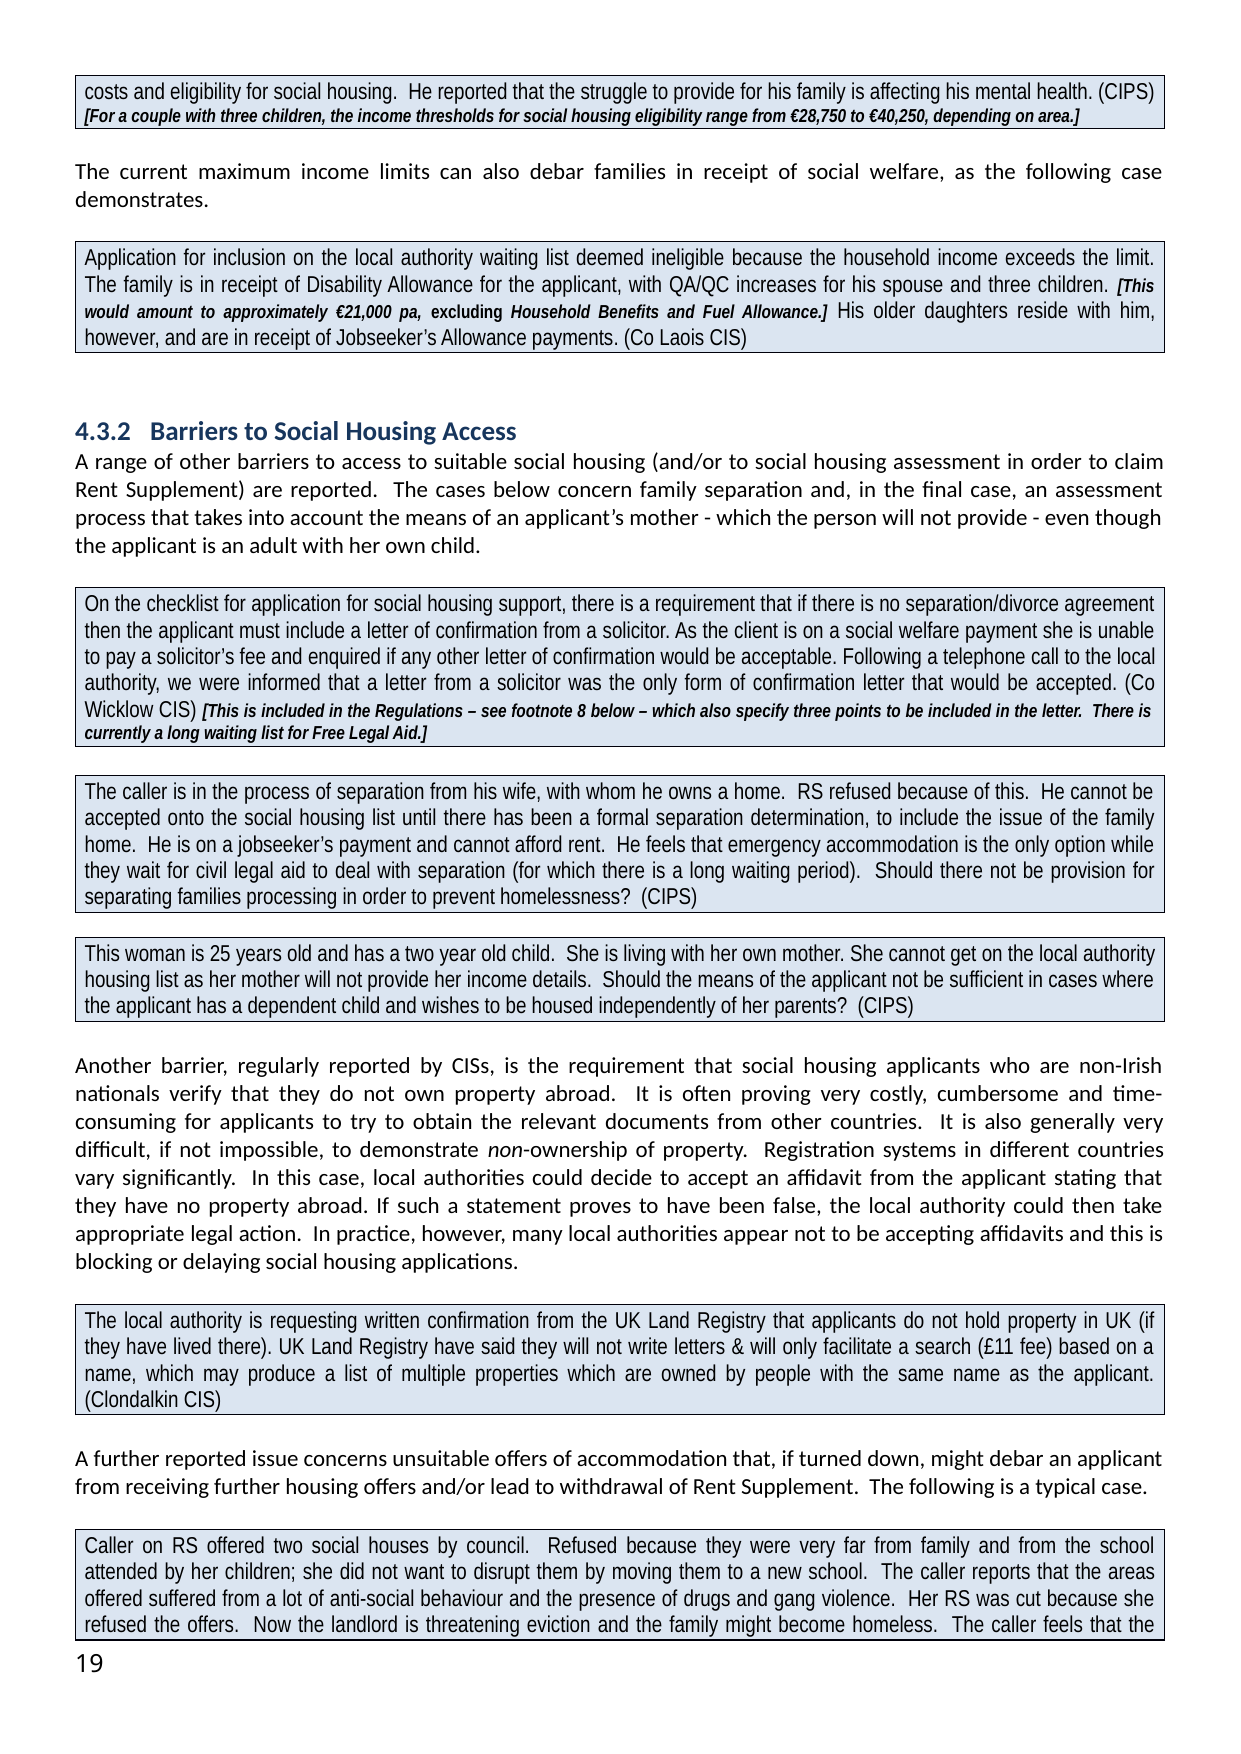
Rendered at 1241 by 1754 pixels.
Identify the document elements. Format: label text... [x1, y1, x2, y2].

text Caller on RS offered two social houses by council. Refused because they were very far from family and from the school attended by her children; she did not want to disrupt them by moving them to a new school. The caller reports that the areas offered suffered from a lot of anti-social behaviour and the presence of drugs and gang violence. Her RS was cut because she refused the offers. Now the landlord is threatening eviction and the family might become homeless. The caller feels that the [76, 1530, 1164, 1639]
text Another barrier, regularly reported by CISs, is the requirement that social housing applicants who are non-Irish nationals verify that they do not own property abroad. It is often proving very costly, cumbersome and time-consuming for applicants to try to obtain the relevant documents from other countries. It is also generally very difficult, if not impossible, to demonstrate non-ownership of property. Registration systems in different countries vary significantly. In this case, local authorities could decide to accept an affidavit from the applicant stating that they have no property abroad. If such a statement proves to have been false, the local authority could then take appropriate legal action. In practice, however, many local authorities appear not to be accepting affidavits and this is blocking or delaying social housing applications. [75, 1051, 1165, 1275]
text A further reported issue concerns unsuitable offers of accommodation that, if turned down, might debar an applicant from receiving further housing offers and/or lead to withdrawal of Rent Supplement. The following is a typical case. [75, 1444, 1165, 1500]
text costs and eligibility for social housing. He reported that the struggle to provide for his family is affecting his mental health. (CIPS) [For a couple with three children, the income thresholds for social housing eligibility range from €28,750 to €40,250, depending on area.] [76, 76, 1164, 128]
text The current maximum income limits can also debar families in receipt of social welfare, as the following case demonstrates. [75, 157, 1165, 213]
text The caller is in the process of separation from his wife, with whom he owns a home. RS refused because of this. He cannot be accepted onto the social housing list until there has been a formal separation determination, to include the issue of the family home. He is on a jobseeker’s payment and cannot afford rent. He feels that emergency accommodation is the only option while they wait for civil legal aid to deal with separation (for which there is a long waiting period). Should there not be provision for separating families processing in order to prevent homelessness? (CIPS) [76, 776, 1164, 912]
text Application for inclusion on the local authority waiting list deemed ineligible because the household income exceeds the limit. The family is in receipt of Disability Allowance for the applicant, with QA/QC increases for his spouse and three children. [This would amount to approximately €21,000 pa, excluding Household Benefits and Fuel Allowance.] His older daughters reside with him, however, and are in receipt of Jobseeker’s Allowance payments. (Co Laois CIS) [76, 242, 1164, 352]
text A range of other barriers to access to suitable social housing (and/or to social housing assessment in order to claim Rent Supplement) are reported. The cases below concern family separation and, in the final case, an assessment process that takes into account the means of an applicant’s mother - which the person will not provide - even though the applicant is an adult with her own child. [75, 447, 1165, 559]
text 4.3.2 Barriers to Social Housing Access [75, 414, 1165, 447]
text This woman is 25 years old and has a two year old child. She is living with her own mother. She cannot get on the local authority housing list as her mother will not provide her income details. Should the means of the applicant not be sufficient in cases where the applicant has a dependent child and wishes to be housed independently of her parents? (CIPS) [76, 938, 1164, 1021]
text The local authority is requesting written confirmation from the UK Land Registry that applicants do not hold property in UK (if they have lived there). UK Land Registry have said they will not write letters & will only facilitate a search (£11 fee) based on a name, which may produce a list of multiple properties which are owned by people with the same name as the applicant. (Clondalkin CIS) [76, 1305, 1164, 1414]
text On the checklist for application for social housing support, there is a requirement that if there is no separation/divorce agreement then the applicant must include a letter of confirmation from a solicitor. As the client is on a social welfare payment she is unable to pay a solicitor’s fee and enquired if any other letter of confirmation would be acceptable. Following a telephone call to the local authority, we were informed that a letter from a solicitor was the only form of confirmation letter that would be accepted. (Co Wicklow CIS) [This is included in the Regulations – see footnote 8 below – which also specify three points to be included in the letter. There is currently a long waiting list for Free Legal Aid.] [76, 588, 1164, 746]
